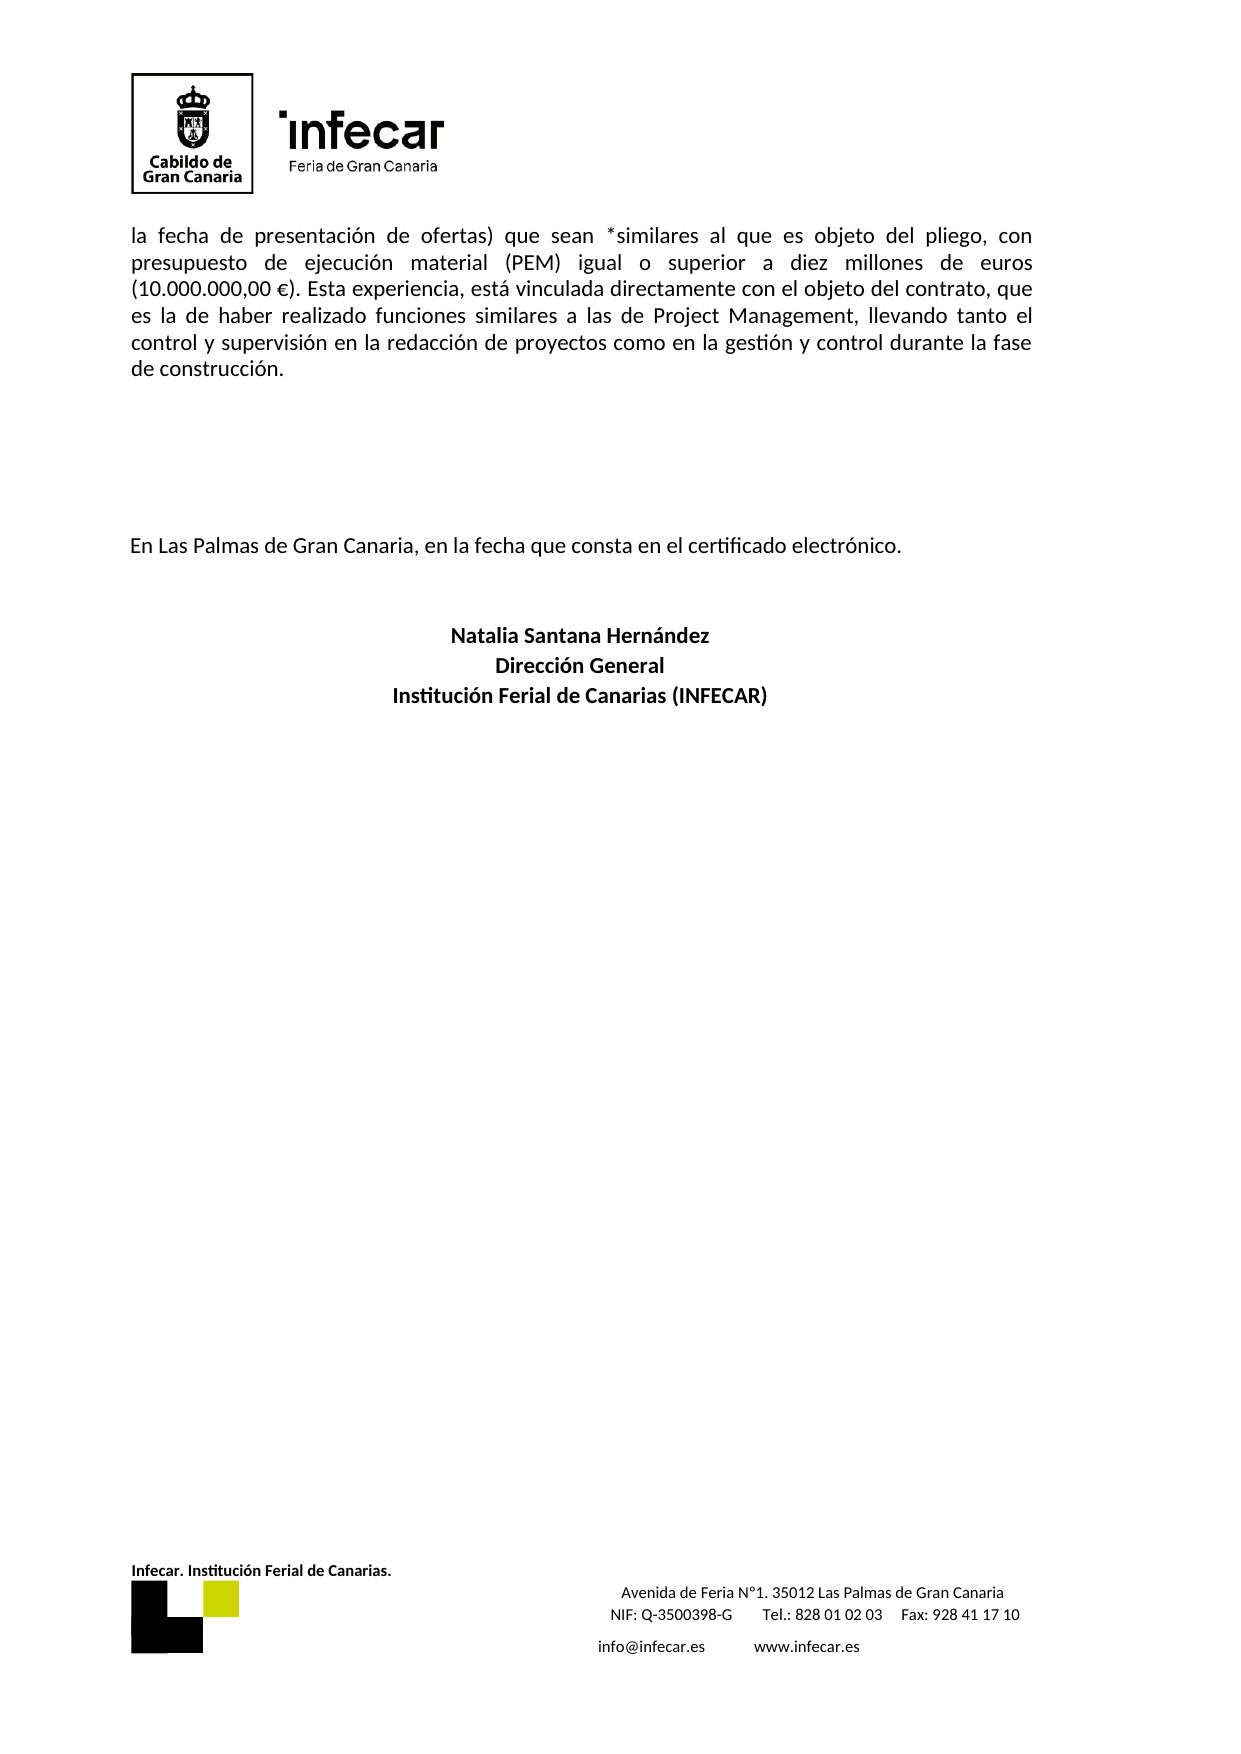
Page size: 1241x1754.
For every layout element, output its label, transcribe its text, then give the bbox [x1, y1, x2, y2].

text Dirección General [131, 651, 1034, 679]
text Institución Ferial de Canarias (INFECAR) [131, 681, 1034, 709]
text En Las Palmas de Gran Canaria, en la fecha que consta en el certificado electrónico. [130, 532, 1034, 558]
text la fecha de presentación de ofertas) que sean *similares al que es objeto del pliego, con presupuesto de ejecución material (PEM) igual o superior a diez millones de euros (10.000.000,00 €). Esta experiencia, está vinculada directamente con el objeto del contrato, que es la de haber realizado funciones similares a las de Project Management, llevando tanto el control y supervisión en la redacción de proyectos como en la gestión y control durante la fase de construcción. [130, 222, 1034, 382]
text Natalia Santana Hernández [131, 621, 1034, 649]
